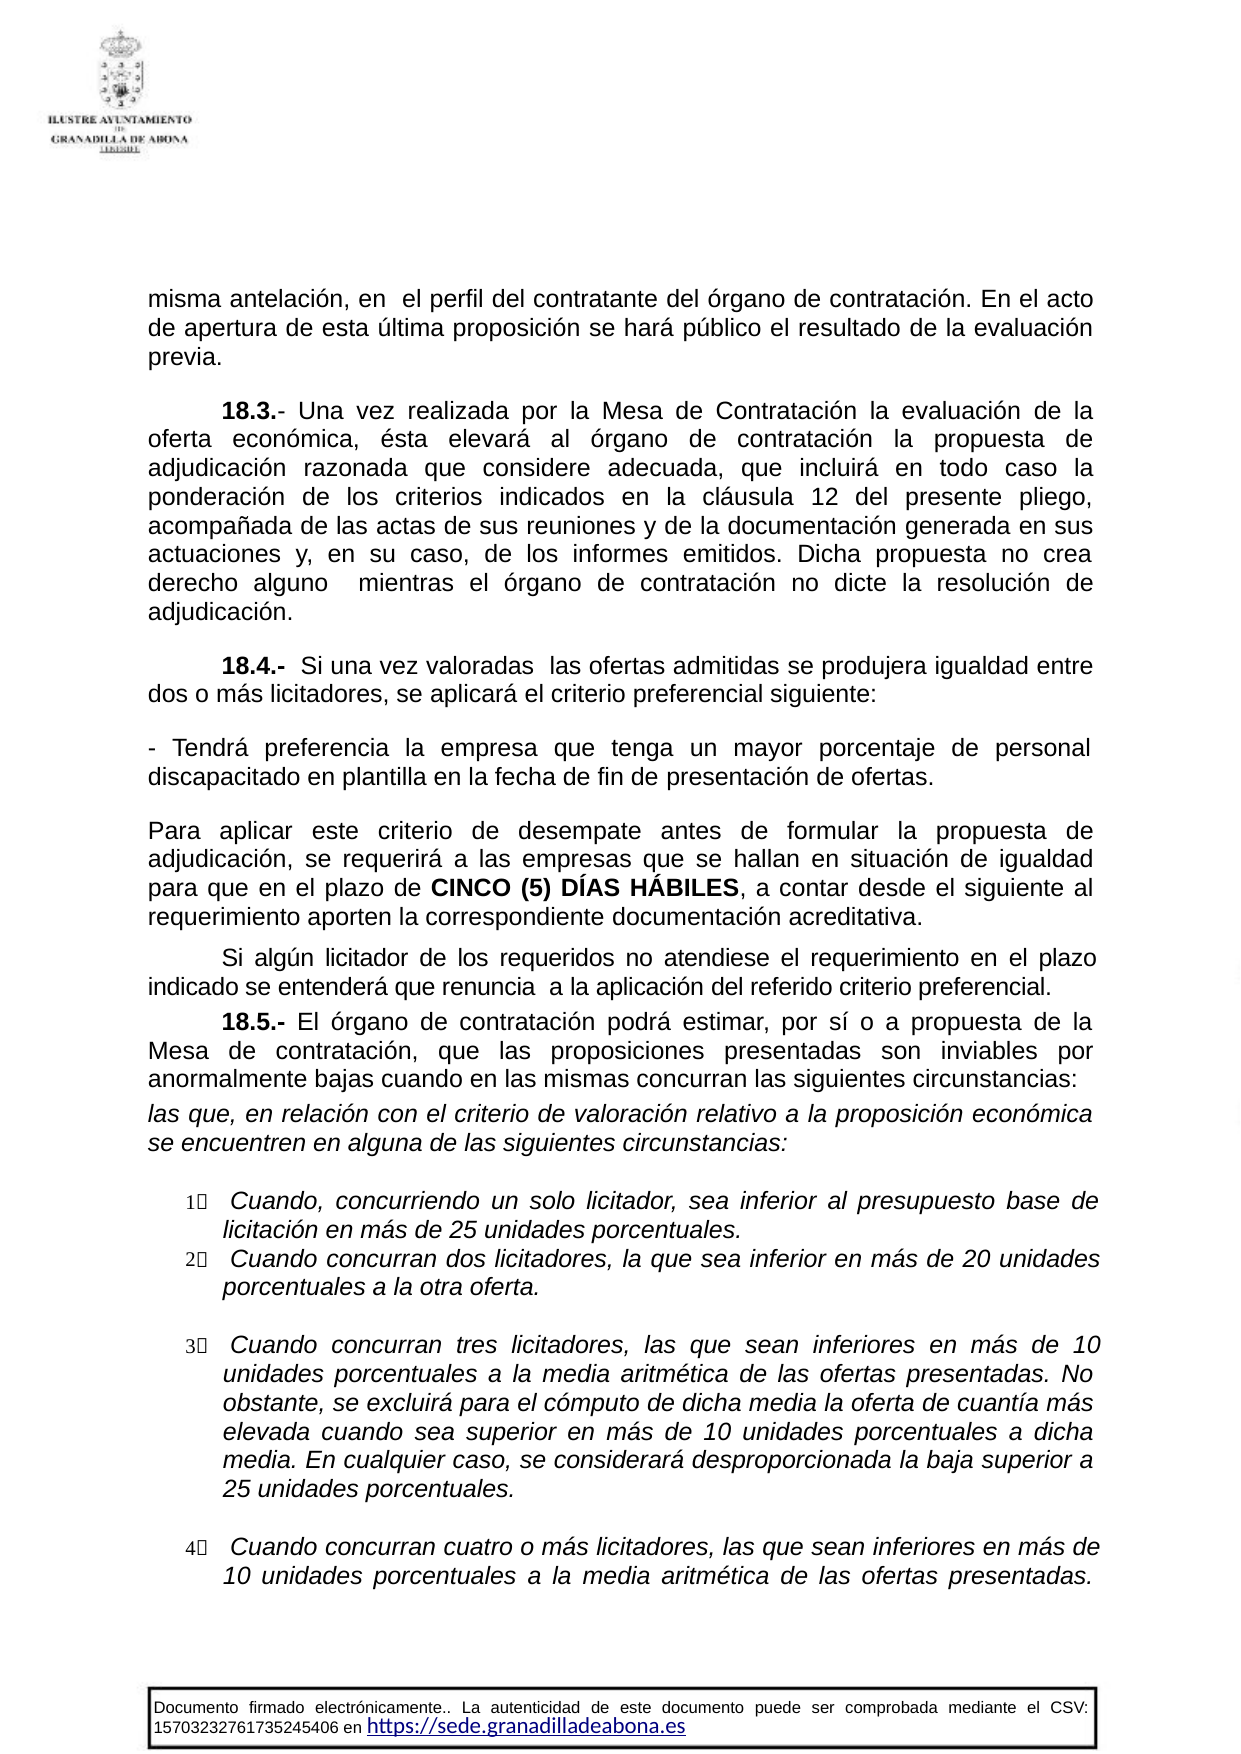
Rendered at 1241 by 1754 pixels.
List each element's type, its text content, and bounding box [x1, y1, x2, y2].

text  Cuando concurran cuatro o más licitadores, las que sean inferiores en más de [196, 1533, 1117, 1561]
text Tendrá preferencia la empresa que tenga un mayor porcentaje de personal [172, 734, 1117, 762]
text 15703232761735245406 en https://sede.granadilladeabona.es [153, 1718, 1113, 1737]
text de apertura de esta última proposición se hará público el resultado de la evaluación [148, 314, 1117, 342]
text Si algún licitador de los requeridos no atendiese el requerimiento en el plazo [221, 944, 1118, 972]
text  Cuando concurran dos licitadores, la que sea inferior en más de 20 unidades [196, 1245, 1117, 1273]
text Para aplicar este criterio de desempate antes de formular la propuesta de [148, 817, 1117, 845]
text derecho alguno [148, 569, 353, 597]
text requerimiento aporten la correspondiente documentación acreditativa. [148, 903, 1117, 931]
text mientras el órgano de contratación no dicte la resolución de [358, 569, 1118, 597]
text  [185, 1189, 196, 1214]
text 10 unidades porcentuales a la media aritmética de las ofertas presentadas. [223, 1562, 1117, 1590]
text  Cuando concurran tres licitadores, las que sean inferiores en más de 10 [196, 1331, 1117, 1359]
text  [185, 1246, 196, 1272]
text adjudicación razonada que considere adecuada, que incluirá en todo caso la [148, 454, 1117, 482]
text 25 unidades porcentuales. [223, 1475, 541, 1503]
text acompañada de las actas de sus reuniones y de la documentación generada en sus [148, 512, 1117, 540]
text media. En cualquier caso, se considerará desproporcionada la baja superior a [223, 1446, 1117, 1474]
text adjudicación. [148, 598, 353, 626]
text misma antelación, en el perfil del contratante del órgano de contratación. En el acto [148, 286, 1117, 313]
text unidades porcentuales a la media aritmética de las ofertas presentadas. No [223, 1360, 1117, 1388]
text actuaciones y, en su caso, de los informes emitidos. Dicha propuesta no crea [148, 541, 1117, 568]
text 18.3.- Una vez realizada por la Mesa de Contratación la evaluación de la [221, 397, 1118, 425]
text licitación en más de 25 unidades porcentuales. [223, 1216, 1117, 1244]
text 18.4.- Si una vez valoradas las ofertas admitidas se produjera igualdad entre [221, 652, 1118, 680]
text porcentuales a la otra oferta. [223, 1273, 1117, 1301]
text oferta económica, ésta elevará al órgano de contratación la propuesta de [148, 426, 1117, 453]
text anormalmente bajas cuando en las mismas concurran las siguientes circunstancias: [148, 1066, 1117, 1093]
text se encuentren en alguna de las siguientes circunstancias: [148, 1129, 1117, 1157]
text  Cuando, concurriendo un solo licitador, sea inferior al presupuesto base de [196, 1187, 1117, 1215]
text las que, en relación con el criterio de valoración relativo a la proposición económica [148, 1101, 1117, 1128]
text 18.5.- El órgano de contratación podrá estimar, por sí o a propuesta de la [221, 1008, 1118, 1036]
text elevada cuando sea superior en más de 10 unidades porcentuales a dicha [223, 1418, 1117, 1446]
text ponderación de los criterios indicados en la cláusula 12 del presente pliego, [148, 483, 1117, 511]
text dos o más licitadores, se aplicará el criterio preferencial siguiente: [148, 681, 902, 708]
text para que en el plazo de CINCO (5) DÍAS HÁBILES, a contar desde el siguiente al [148, 874, 1117, 902]
text  [185, 1333, 196, 1358]
text discapacitado en plantilla en la fecha de fin de presentación de ofertas. [148, 763, 959, 791]
text Mesa de contratación, que las proposiciones presentadas son inviables por [148, 1037, 1117, 1065]
text obstante, se excluirá para el cómputo de dicha media la oferta de cuantía más [223, 1389, 1117, 1417]
text indicado se entenderá que renuncia a la aplicación del referido criterio preferencial. [148, 973, 1118, 1001]
text previa. [148, 343, 1117, 371]
text adjudicación, se requerirá a las empresas que se hallan en situación de igualdad [148, 846, 1117, 873]
text Documento firmado electrónicamente.. La autenticidad de este documento puede ser comprobada mediante el CSV: [153, 1699, 1113, 1718]
text - [148, 734, 172, 762]
text  [185, 1535, 196, 1560]
